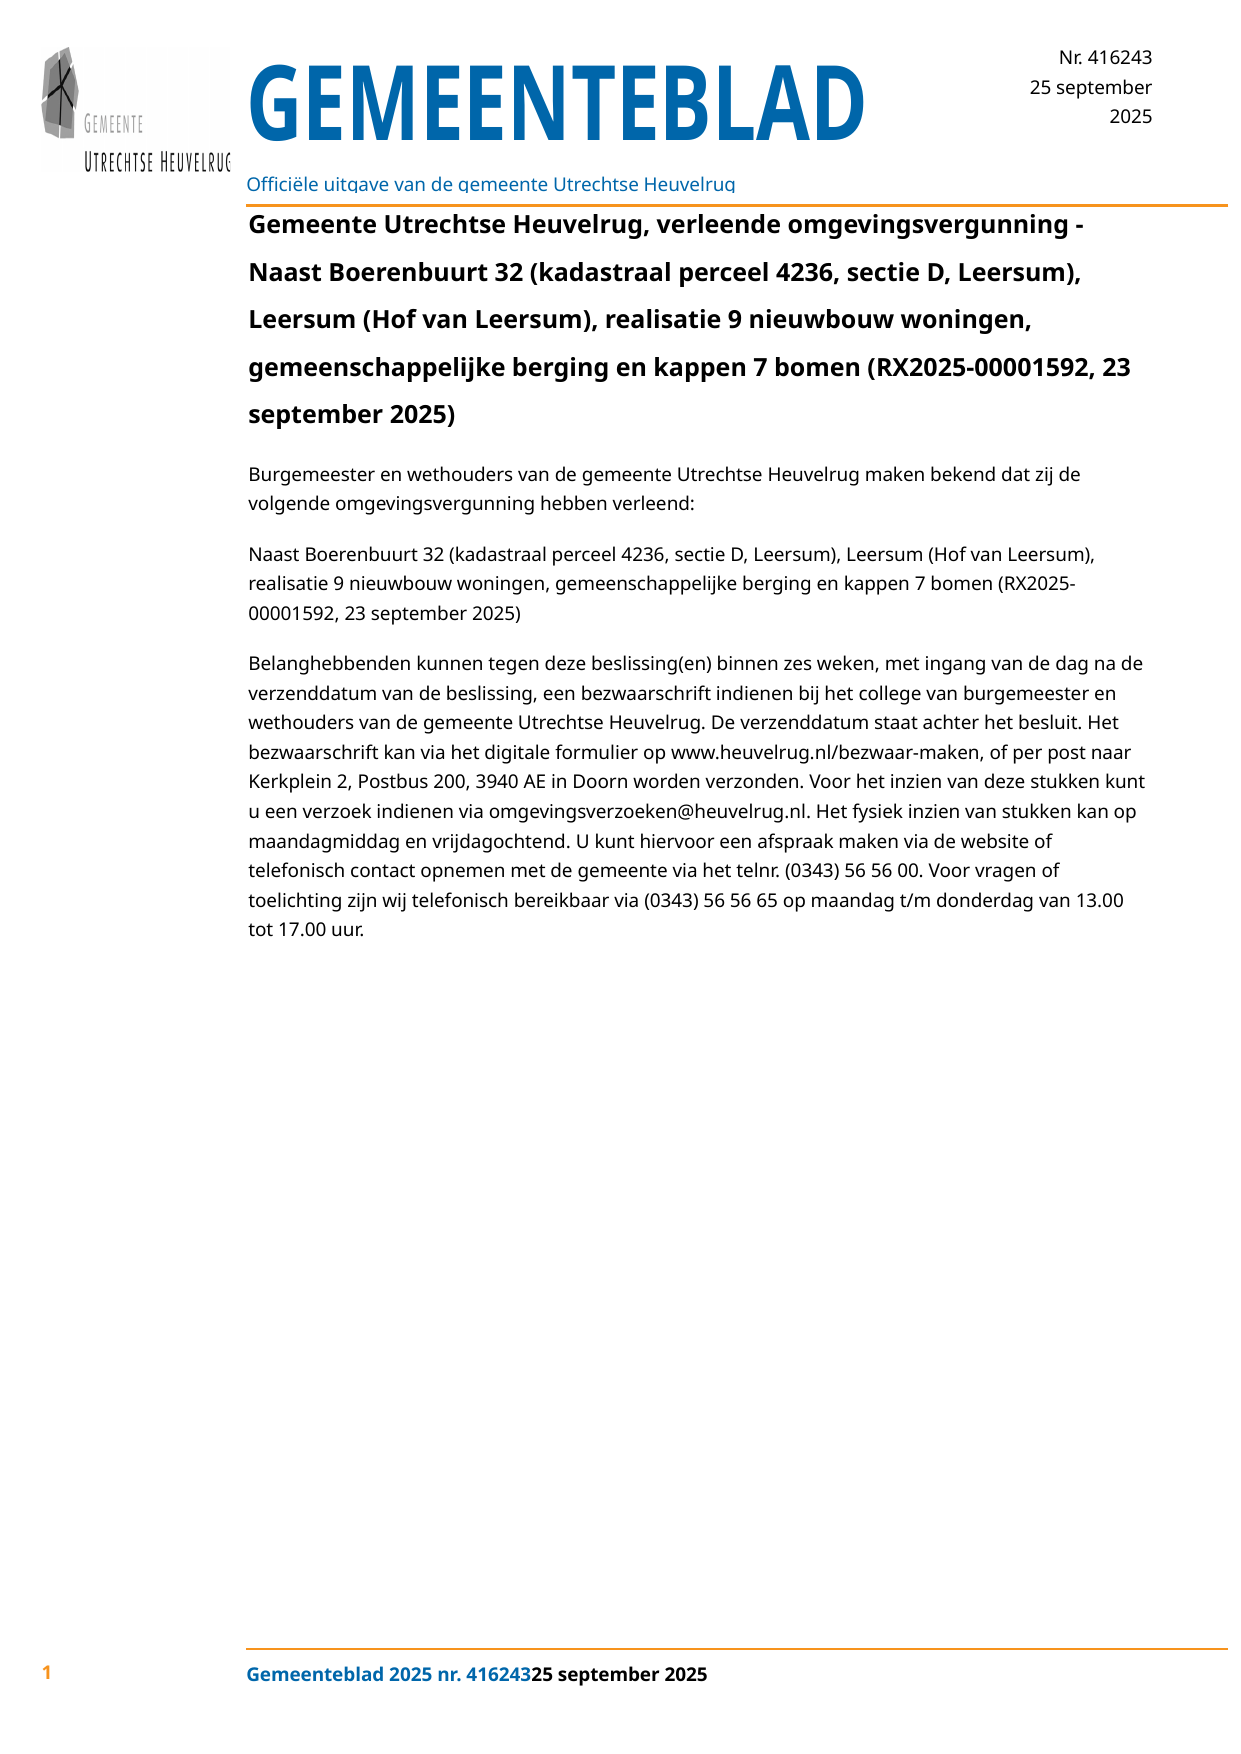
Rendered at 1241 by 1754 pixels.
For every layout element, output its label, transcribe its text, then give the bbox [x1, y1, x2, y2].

text Burgemeester en wethouders van de gemeente Utrechtse Heuvelrug maken bekend dat zij de volgende omgevingsvergunning hebben verleend: [248, 461, 1152, 516]
text Belanghebbenden kunnen tegen deze beslissing(en) binnen zes weken, met ingang van de dag na de verzenddatum van de beslissing, een bezwaarschrift indienen bij het college van burgemeester en wethouders van de gemeente Utrechtse Heuvelrug. De verzenddatum staat achter het besluit. Het bezwaarschrift kan via het digitale formulier op www.heuvelrug.nl/bezwaar-maken, of per post naar Kerkplein 2, Postbus 200, 3940 AE in Doorn worden verzonden. Voor het inzien van deze stukken kunt u een verzoek indienen via omgevingsverzoeken@heuvelrug.nl. Het fysiek inzien van stukken kan op maandagmiddag en vrijdagochtend. U kunt hiervoor een afspraak maken via de website of telefonisch contact opnemen met de gemeente via het telnr. (0343) 56 56 00. Voor vragen of toelichting zijn wij telefonisch bereikbaar via (0343) 56 56 65 op maandag t/m donderdag van 13.00 tot 17.00 uur. [248, 650, 1152, 942]
text Gemeente Utrechtse Heuvelrug, verleende omgevingsvergunning - Naast Boerenbuurt 32 (kadastraal perceel 4236, sectie D, Leersum), Leersum (Hof van Leersum), realisatie 9 nieuwbouw woningen, gemeenschappelijke berging en kappen 7 bomen (RX2025-00001592, 23 september 2025) [248, 207, 1152, 431]
picture [41, 47, 231, 172]
text Naast Boerenbuurt 32 (kadastraal perceel 4236, sectie D, Leersum), Leersum (Hof van Leersum), realisatie 9 nieuwbouw woningen, gemeenschappelijke berging en kappen 7 bomen (RX2025-00001592, 23 september 2025) [248, 541, 1152, 626]
